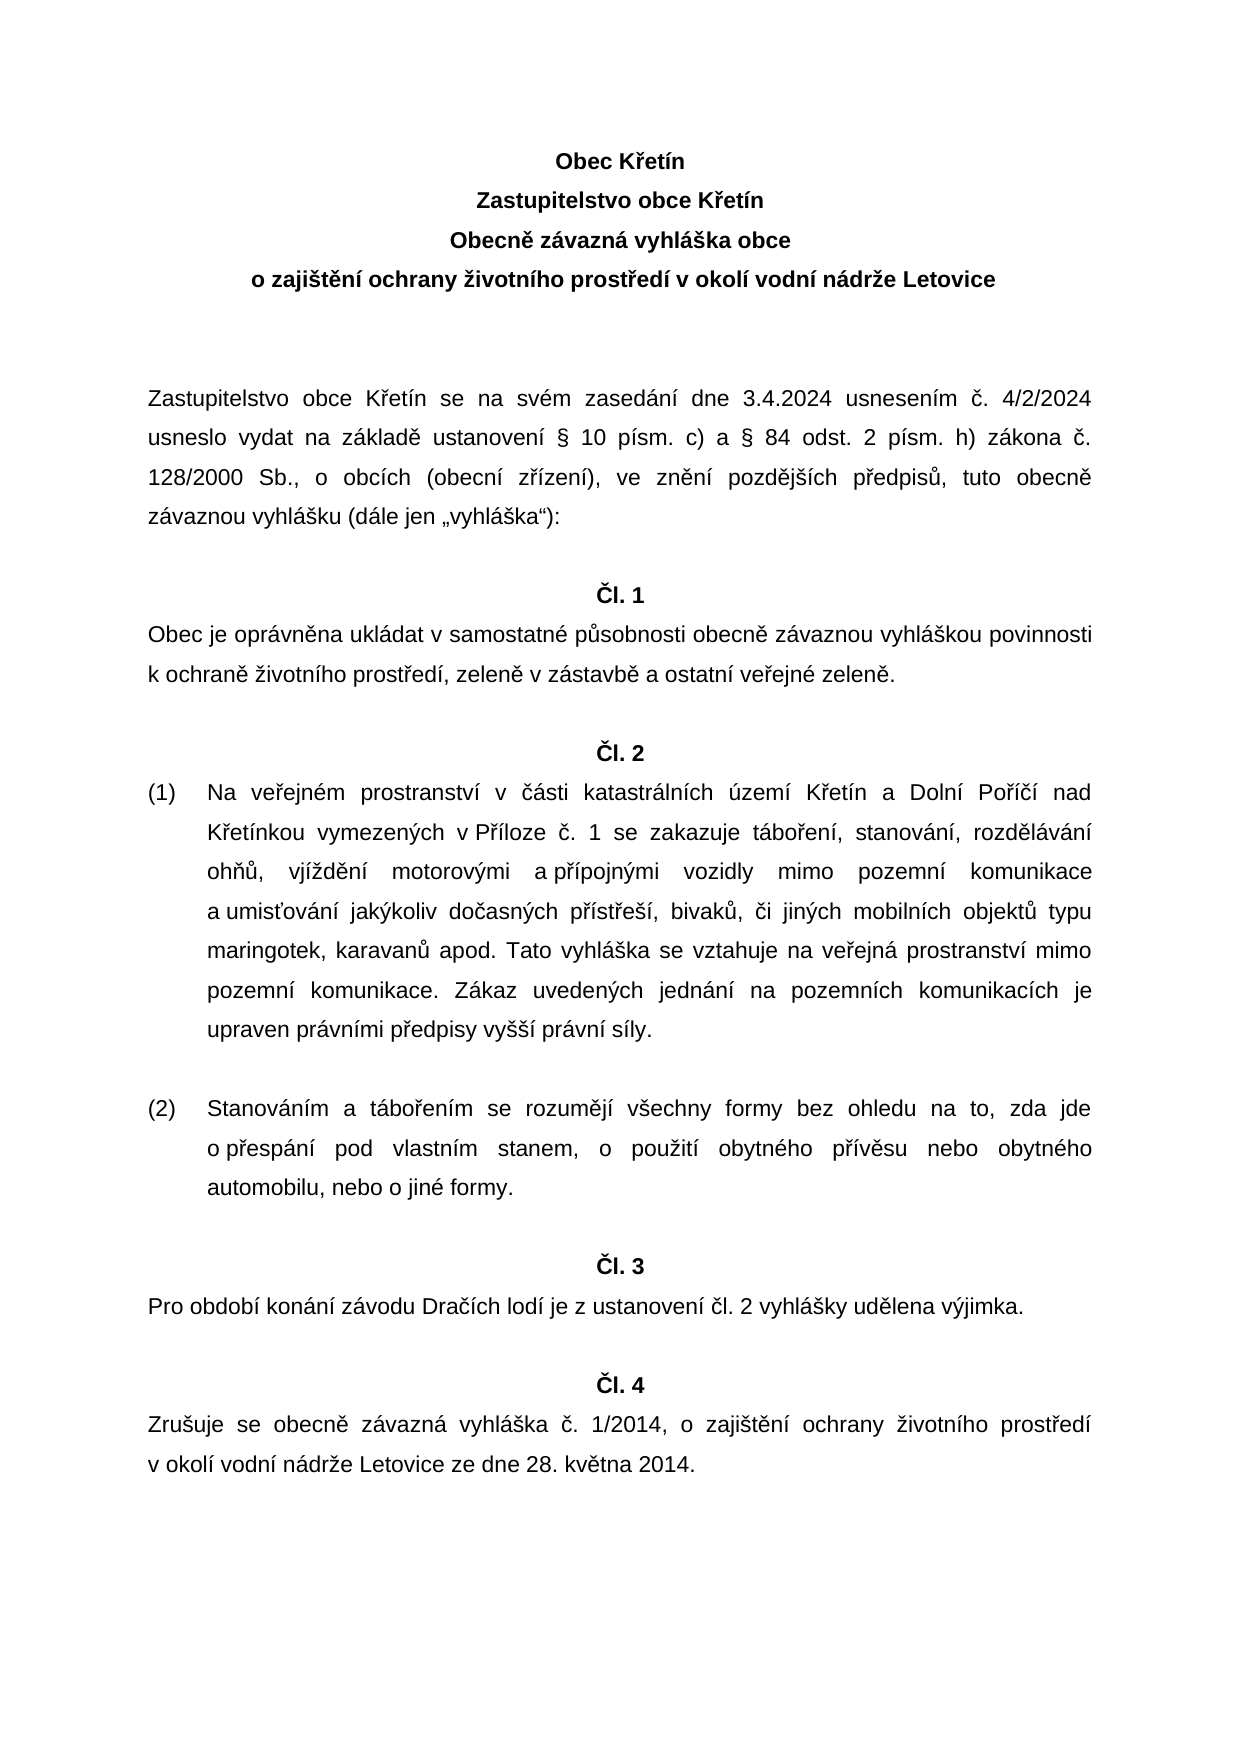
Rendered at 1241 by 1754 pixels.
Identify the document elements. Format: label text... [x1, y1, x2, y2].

text Obec je oprávněna ukládat v samostatné působnosti obecně závaznou vyhláškou povinnosti k ochraně životního prostředí, zeleně v zástavbě a ostatní veřejné zeleně. [148, 621, 1092, 687]
list Na veřejném prostranství v části katastrálních území Křetín a Dolní Poříčí nad Křetínkou vymezených v Příloze č. 1 se zakazuje táboření, stanování, rozdělávání ohňů, vjíždění motorovými a přípojnými vozidly mimo pozemní komunikace a umisťování jakýkoliv dočasných přístřeší, bivaků, či jiných mobilních objektů typu maringotek, karavanů apod. Tato vyhláška se vztahuje na veřejná prostranství mimo pozemní komunikace. Zákaz uvedených jednání na pozemních komunikacích je upraven právními předpisy vyšší právní síly. [148, 779, 1092, 1043]
text Zastupitelstvo obce Křetín se na svém zasedání dne 3.4.2024 usnesením č. 4/2/2024 usneslo vydat na základě ustanovení § 10 písm. c) a § 84 odst. 2 písm. h) zákona č. 128/2000 Sb., o obcích (obecní zřízení), ve znění pozdějších předpisů, tuto obecně závaznou vyhlášku (dále jen „vyhláška“): [148, 384, 1092, 529]
list Stanováním a tábořením se rozumějí všechny formy bez ohledu na to, zda jde o přespání pod vlastním stanem, o použití obytného přívěsu nebo obytného automobilu, nebo o jiné formy. [148, 1095, 1092, 1201]
text Zrušuje se obecně závazná vyhláška č. 1/2014, o zajištění ochrany životního prostředí v okolí vodní nádrže Letovice ze dne 28. května 2014. [148, 1411, 1092, 1477]
text Čl. 3 [148, 1253, 1092, 1279]
text Obec Křetín [148, 148, 1092, 174]
text Obecně závazná vyhláška obce [148, 227, 1092, 253]
text Zastupitelstvo obce Křetín [148, 187, 1092, 213]
text Čl. 1 [148, 582, 1092, 608]
text o zajištění ochrany životního prostředí v okolí vodní nádrže Letovice [148, 266, 1092, 292]
text Čl. 4 [148, 1372, 1092, 1398]
text Čl. 2 [148, 740, 1092, 766]
text Pro období konání závodu Dračích lodí je z ustanovení čl. 2 vyhlášky udělena výjimka. [148, 1293, 1092, 1319]
